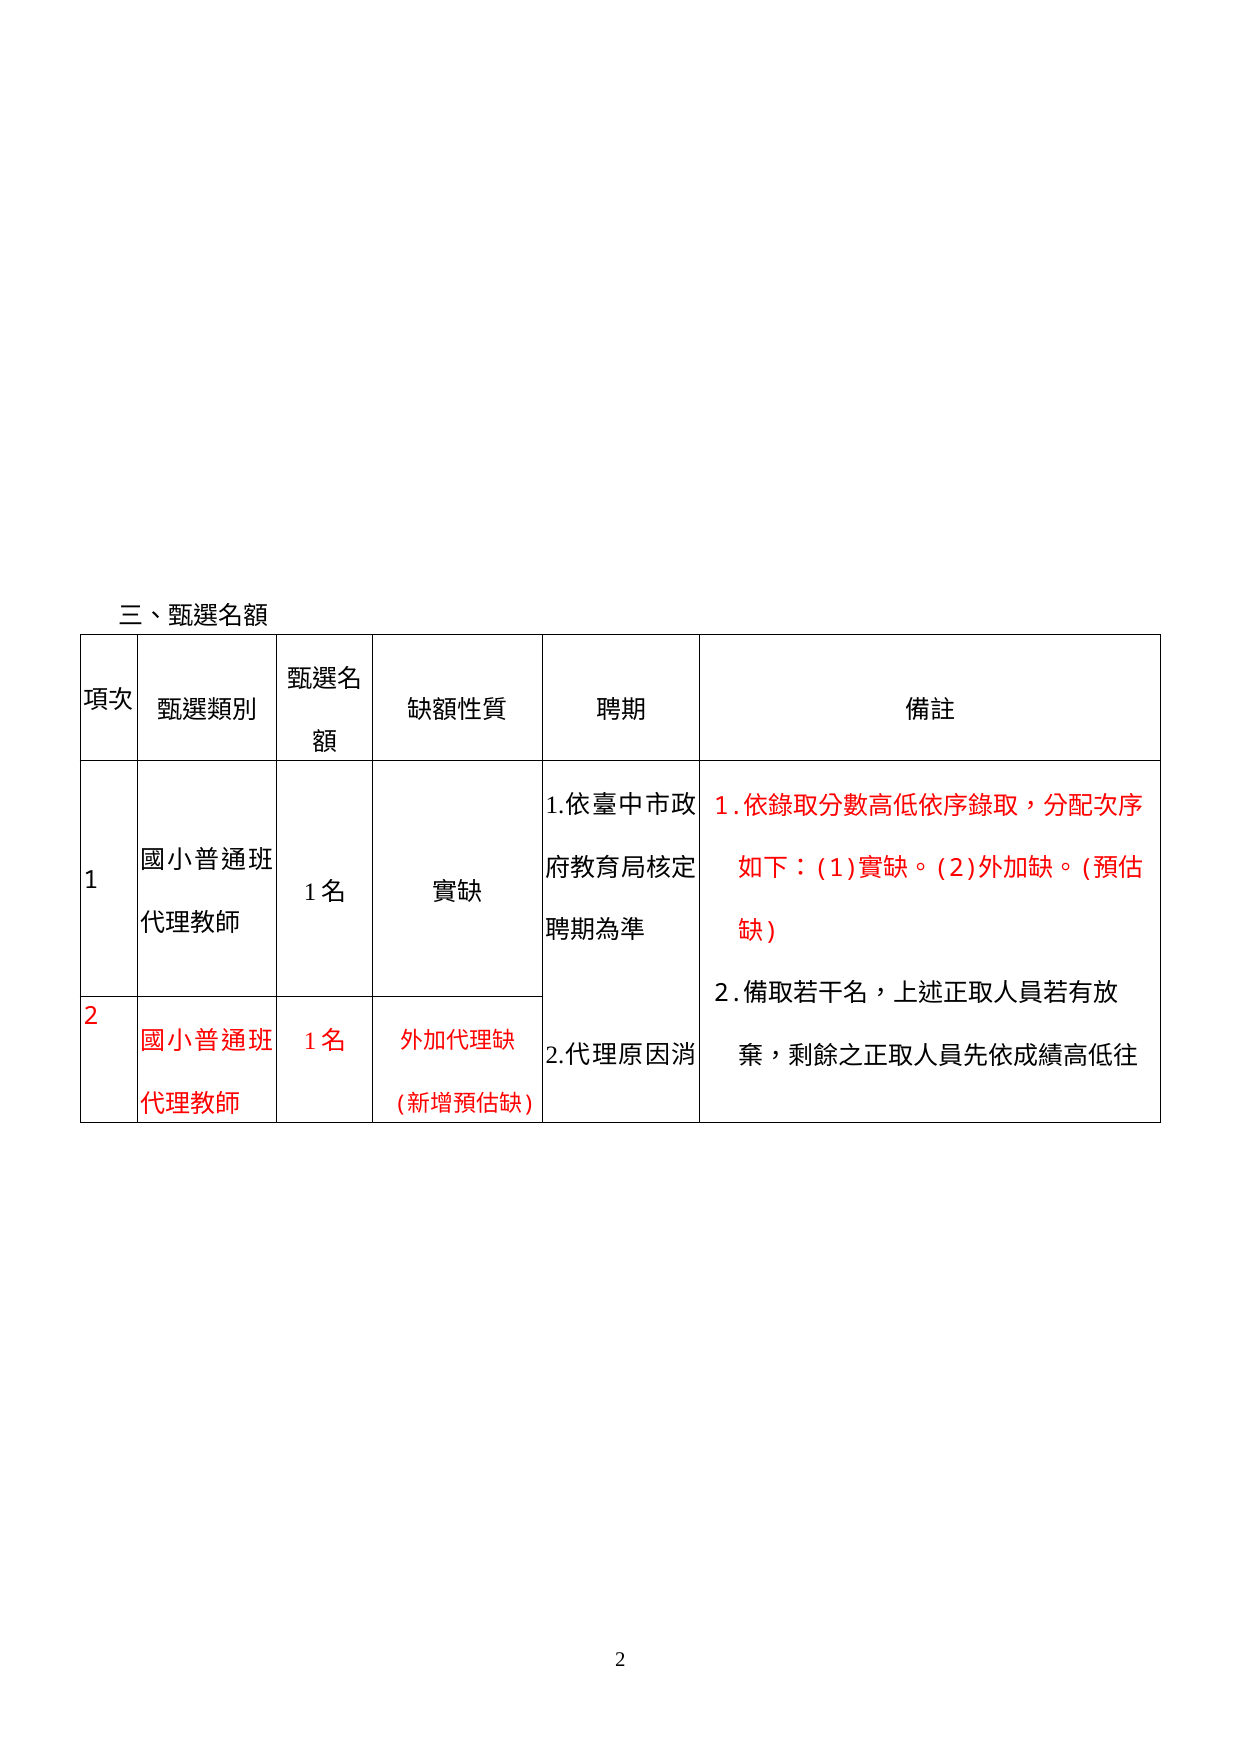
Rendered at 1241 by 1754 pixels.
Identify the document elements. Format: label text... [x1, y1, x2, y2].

text 三、甄選名額 [118, 572, 1122, 634]
table_header 缺額性質 [373, 635, 542, 760]
table_header 聘期 [543, 635, 699, 760]
table_cell 實缺 [373, 761, 542, 996]
table_header 1.依錄取分數高低依序錄取，分配次序 如下：(1)實缺。(2)外加缺。(預估缺) 2.備取若干名，上述正取人員若有放 棄，剩餘之正取人員先依成績高低往 [703, 762, 1156, 1074]
table_cell 1 [81, 761, 137, 996]
table_cell 1.依臺中市政府教育局核定聘期為準 2.代理原因消 [543, 761, 699, 1122]
table_header 項次 [81, 635, 137, 760]
table_cell 國小普通班代理教師 [138, 997, 276, 1122]
table_header 甄選類別 [138, 635, 276, 760]
table_cell 2 [81, 997, 137, 1122]
table_header 甄選名額 [277, 635, 372, 760]
table_cell 國小普通班代理教師 [138, 761, 276, 996]
table_cell 1名 [277, 997, 372, 1122]
table_header 備註 [700, 635, 1160, 760]
table_cell 1名 [277, 761, 372, 996]
table_cell [700, 761, 1160, 1122]
table_cell 外加代理缺 (新增預估缺) [373, 997, 542, 1122]
